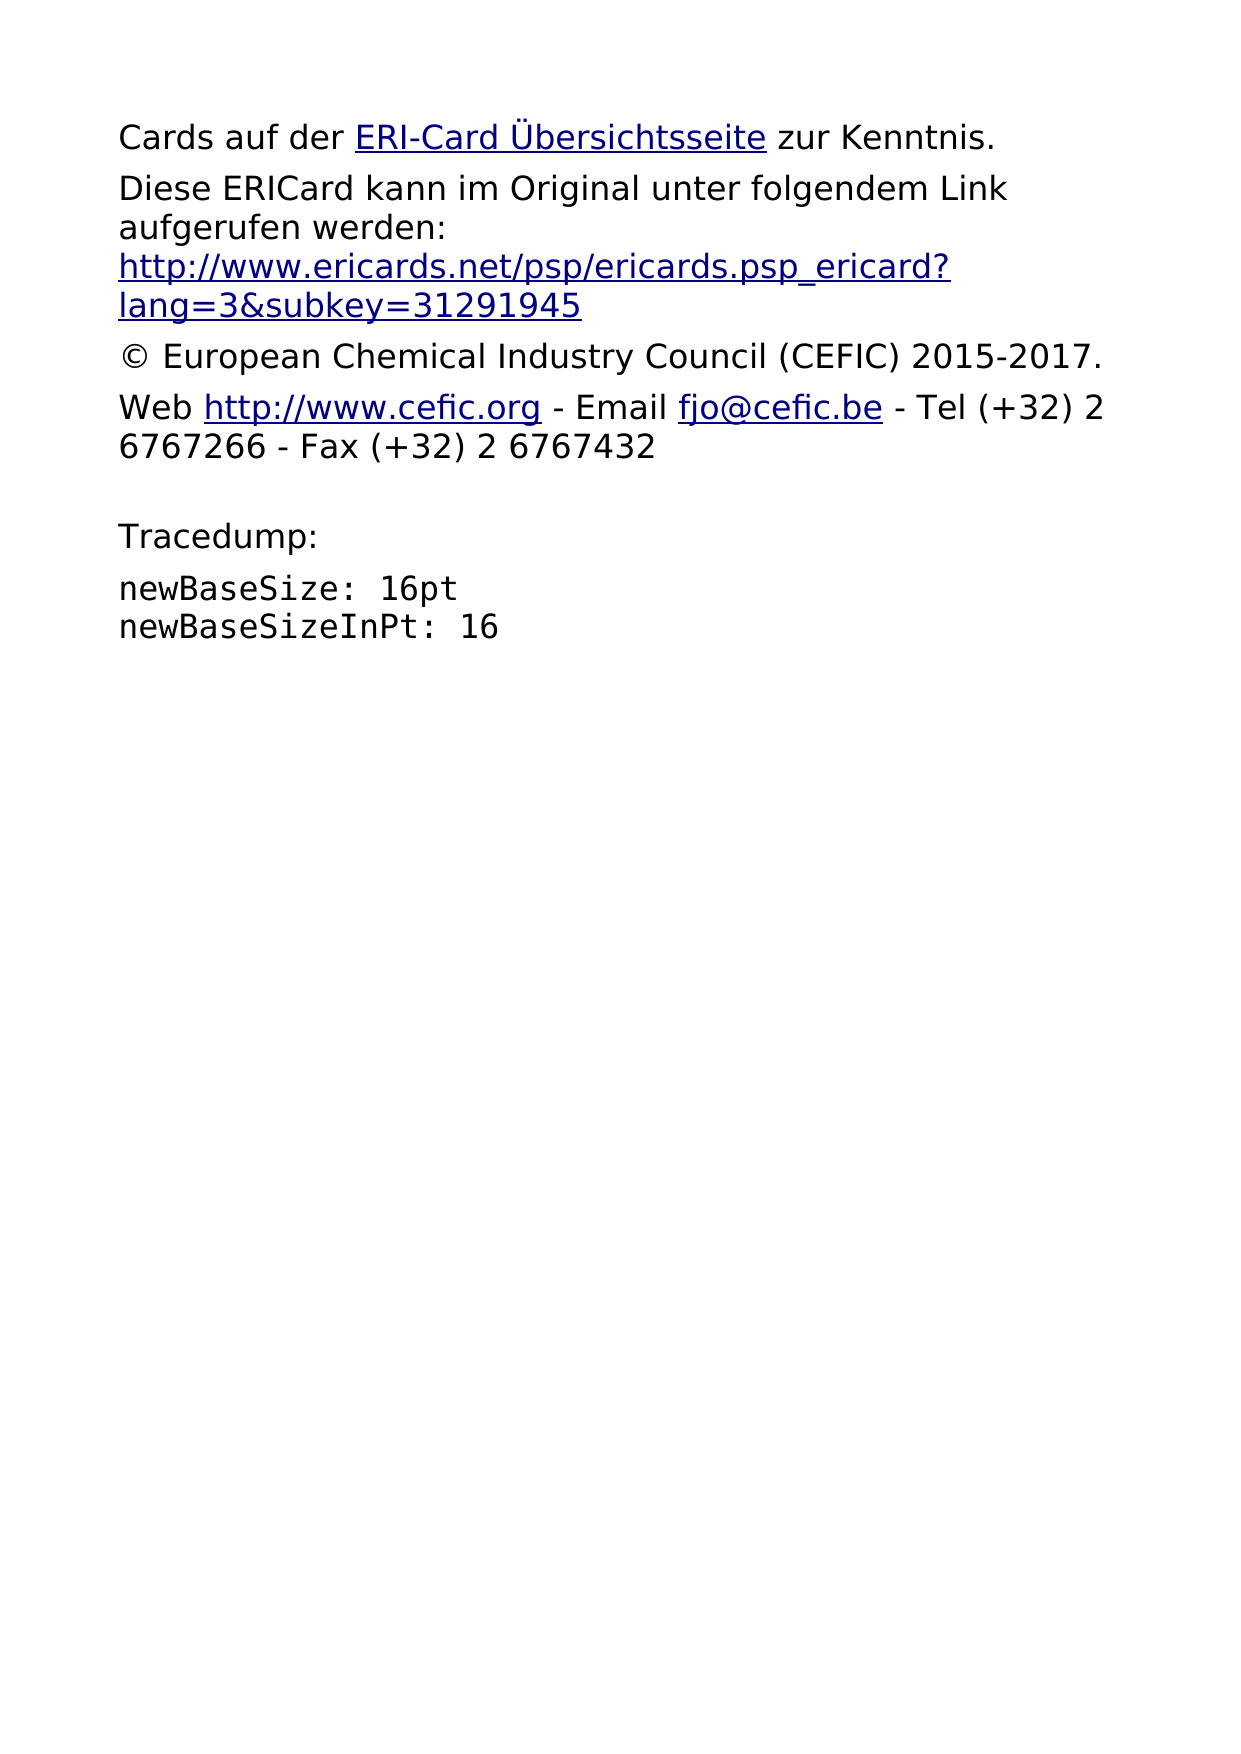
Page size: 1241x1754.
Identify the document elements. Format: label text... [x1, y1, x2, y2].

text Web http://www.cefic.org - Email fjo@cefic.be - Tel (+32) 2 6767266 - Fax (+32) 2 6767432 [118, 389, 1122, 466]
text newBaseSize: 16pt newBaseSizeInPt: 16 [118, 569, 1122, 647]
text Cards auf der ERI-Card Übersichtsseite zur Kenntnis. [118, 118, 1122, 157]
text Diese ERICard kann im Original unter folgendem Link aufgerufen werden: http://www.ericards.net/psp/ericards.psp_ericard?lang=3&subkey=31291945 [118, 169, 1122, 325]
text Tracedump: [118, 479, 1122, 557]
text © European Chemical Industry Council (CEFIC) 2015-2017. [118, 337, 1122, 376]
